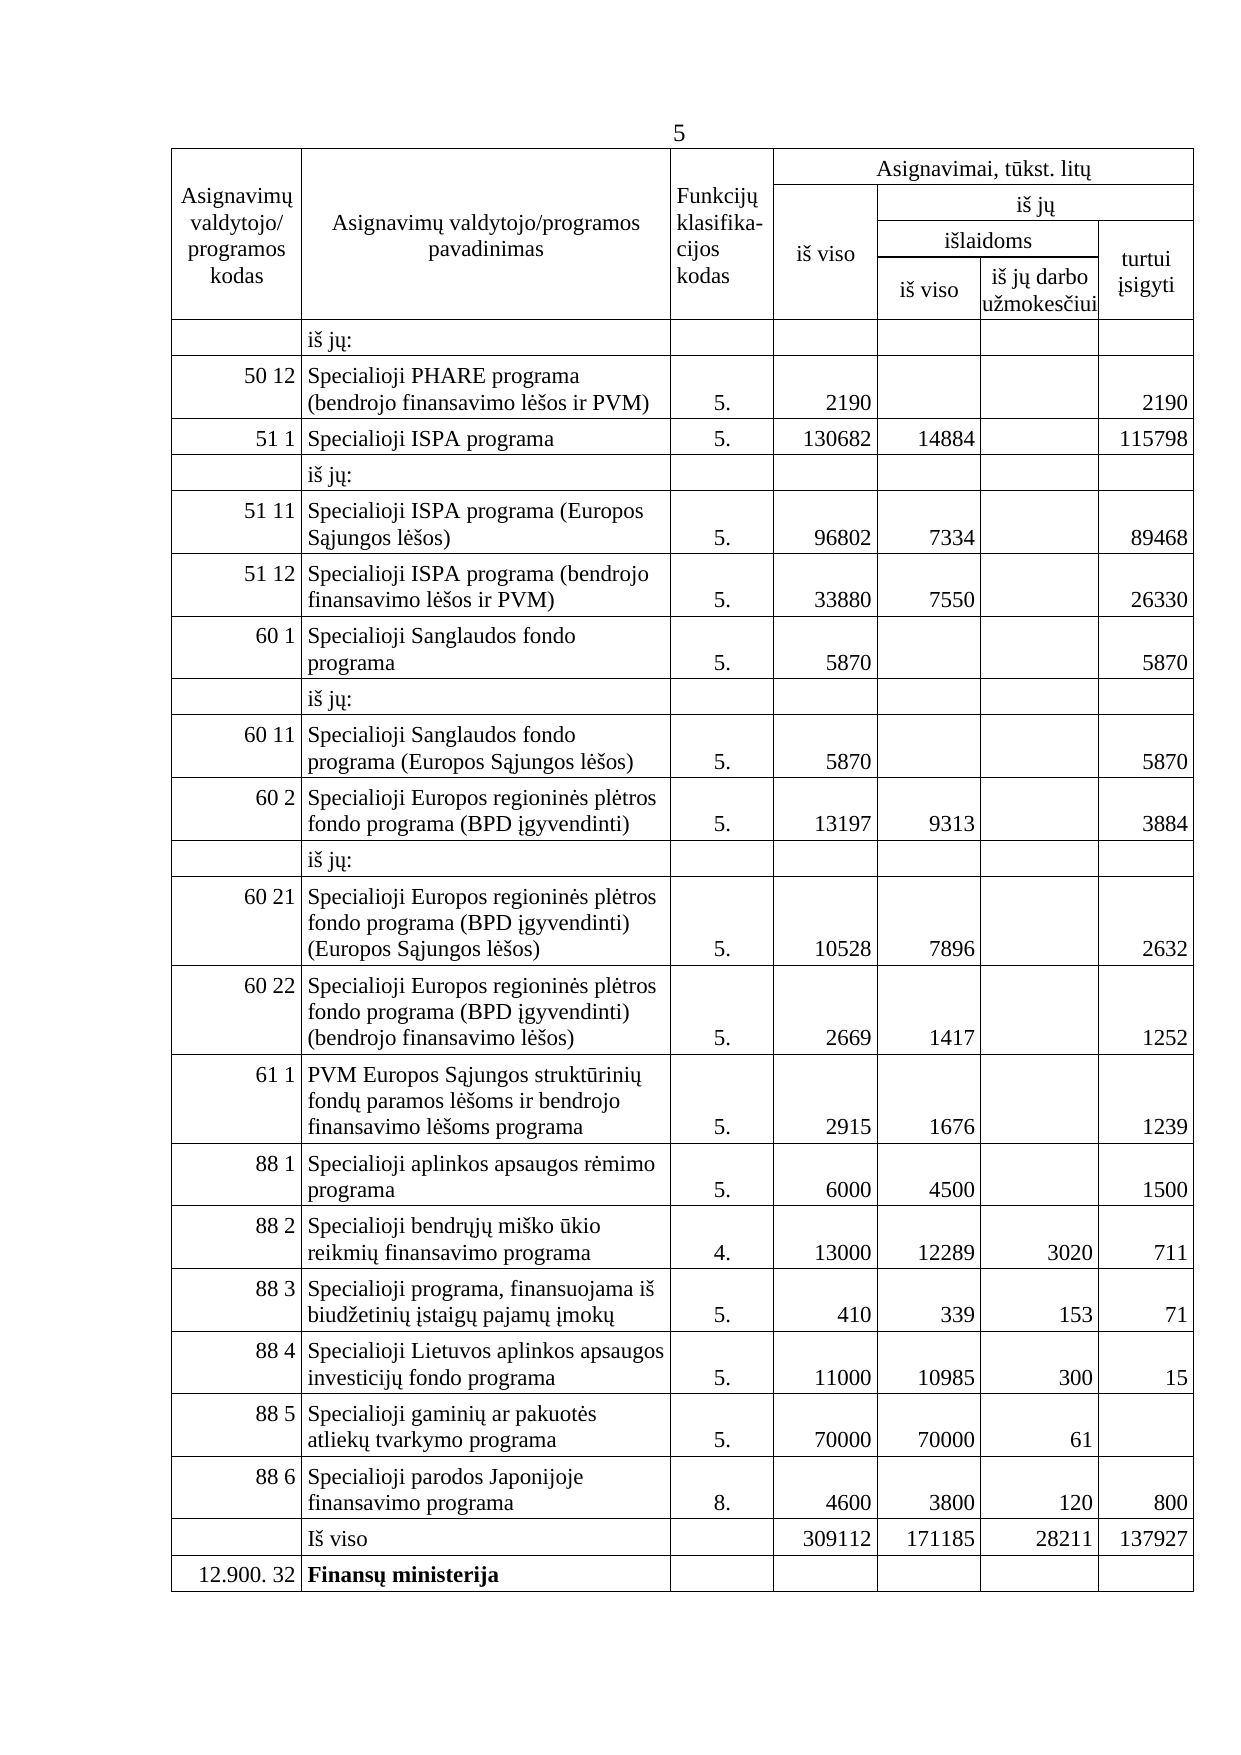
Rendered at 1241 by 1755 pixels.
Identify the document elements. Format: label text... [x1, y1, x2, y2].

table_cell 11000 [774, 1332, 877, 1393]
table_cell 5. [671, 877, 773, 965]
table_cell 3020 [981, 1206, 1098, 1268]
table_cell išlaidoms [878, 221, 1098, 256]
table_cell Specialioji aplinkos apsaugos rėmimo programa [302, 1144, 670, 1205]
table_cell Specialioji programa, finansuojama iš biudžetinių įstaigų pajamų įmokų [302, 1269, 670, 1331]
table_cell 5. [671, 1394, 773, 1456]
table_cell 7550 [878, 554, 980, 616]
table_cell [981, 1055, 1098, 1143]
table_cell [878, 679, 980, 714]
table_cell 61 [981, 1394, 1098, 1456]
table_header Funkcijų klasifika-cijos kodas [671, 149, 773, 319]
table_cell 3800 [878, 1457, 980, 1518]
table_cell [878, 455, 980, 490]
table_cell [1099, 841, 1193, 876]
table_cell 10528 [774, 877, 877, 965]
table_cell 137927 [1099, 1519, 1193, 1554]
table_cell 2632 [1099, 877, 1193, 965]
table_cell 309112 [774, 1519, 877, 1554]
table_cell 33880 [774, 554, 877, 616]
table_cell 2190 [1099, 356, 1193, 418]
table_cell [671, 679, 773, 714]
table_cell [981, 320, 1098, 355]
table_cell 5. [671, 715, 773, 777]
table_cell Specialioji Sanglaudos fondo programa [302, 617, 670, 678]
table_cell [981, 356, 1098, 418]
table_cell Specialioji Europos regioninės plėtros fondo programa (BPD įgyvendinti) (Europos Sąjungos lėšos) [302, 877, 670, 965]
table_cell [1099, 455, 1193, 490]
table_cell 5870 [774, 715, 877, 777]
table_cell [981, 841, 1098, 876]
table_cell [671, 1556, 773, 1591]
table_cell [981, 778, 1098, 839]
table_cell 60 11 [172, 715, 301, 777]
table_cell 15 [1099, 1332, 1193, 1393]
table_cell [172, 320, 301, 355]
table_cell 711 [1099, 1206, 1193, 1268]
table_cell 2669 [774, 966, 877, 1054]
table_cell Finansų ministerija [302, 1556, 670, 1591]
table_cell 6000 [774, 1144, 877, 1205]
table_cell Specialioji Europos regioninės plėtros fondo programa (BPD įgyvendinti) [302, 778, 670, 839]
table_cell 60 2 [172, 778, 301, 839]
table_cell Specialioji PHARE programa (bendrojo finansavimo lėšos ir PVM) [302, 356, 670, 418]
table_cell 5. [671, 419, 773, 454]
table_cell 60 21 [172, 877, 301, 965]
table_cell Specialioji gaminių ar pakuotės atliekų tvarkymo programa [302, 1394, 670, 1456]
table_cell 51 1 [172, 419, 301, 454]
table_cell 7334 [878, 491, 980, 553]
table_cell 300 [981, 1332, 1098, 1393]
table_cell 26330 [1099, 554, 1193, 616]
table_cell PVM Europos Sąjungos struktūrinių fondų paramos lėšoms ir bendrojo finansavimo lėšoms programa [302, 1055, 670, 1143]
table_cell iš viso [774, 185, 877, 319]
table_cell [1099, 679, 1193, 714]
table_cell 88 3 [172, 1269, 301, 1331]
table_cell 7896 [878, 877, 980, 965]
table_cell 12.900. 32 [172, 1556, 301, 1591]
table_cell [878, 841, 980, 876]
table_cell [774, 841, 877, 876]
table_cell 5870 [1099, 715, 1193, 777]
table_cell 89468 [1099, 491, 1193, 553]
table_cell 88 6 [172, 1457, 301, 1518]
table_cell iš jų darbo užmokesčiui [981, 258, 1098, 319]
table_cell [878, 356, 980, 418]
table_cell [1099, 1394, 1193, 1456]
table_cell Specialioji ISPA programa (Europos Sąjungos lėšos) [302, 491, 670, 553]
table_cell 5. [671, 491, 773, 553]
table_cell 3884 [1099, 778, 1193, 839]
table_cell 10985 [878, 1332, 980, 1393]
table_cell 153 [981, 1269, 1098, 1331]
table_cell 5870 [774, 617, 877, 678]
table_cell [774, 679, 877, 714]
table_cell [172, 679, 301, 714]
table_cell 51 11 [172, 491, 301, 553]
table_cell [981, 966, 1098, 1054]
table_cell 8. [671, 1457, 773, 1518]
table_cell 5870 [1099, 617, 1193, 678]
table_cell iš viso [878, 258, 980, 319]
table_cell [981, 419, 1098, 454]
table_cell 410 [774, 1269, 877, 1331]
table_cell 5. [671, 356, 773, 418]
table_cell [878, 617, 980, 678]
table_cell [1099, 1556, 1193, 1591]
table_cell 1252 [1099, 966, 1193, 1054]
table_cell 28211 [981, 1519, 1098, 1554]
table_cell 70000 [878, 1394, 980, 1456]
table_cell [774, 455, 877, 490]
table_cell [981, 554, 1098, 616]
table_cell [878, 715, 980, 777]
table_cell Specialioji ISPA programa [302, 419, 670, 454]
table_cell [981, 715, 1098, 777]
table_cell 5. [671, 617, 773, 678]
table_cell 5. [671, 1332, 773, 1393]
table_cell [981, 617, 1098, 678]
table_cell Specialioji Europos regioninės plėtros fondo programa (BPD įgyvendinti) (bendrojo finansavimo lėšos) [302, 966, 670, 1054]
table_cell 4500 [878, 1144, 980, 1205]
table_cell [172, 1519, 301, 1554]
table_cell 130682 [774, 419, 877, 454]
table_cell 1676 [878, 1055, 980, 1143]
table_cell 13197 [774, 778, 877, 839]
table_cell [774, 1556, 877, 1591]
table_cell 71 [1099, 1269, 1193, 1331]
table_cell 2915 [774, 1055, 877, 1143]
table_header Asignavimų valdytojo/programos pavadinimas [302, 149, 670, 319]
table_cell [878, 320, 980, 355]
table_cell Specialioji Sanglaudos fondo programa (Europos Sąjungos lėšos) [302, 715, 670, 777]
table_cell [1099, 320, 1193, 355]
table_cell Specialioji ISPA programa (bendrojo finansavimo lėšos ir PVM) [302, 554, 670, 616]
table_cell 70000 [774, 1394, 877, 1456]
table_cell 120 [981, 1457, 1098, 1518]
table_cell 50 12 [172, 356, 301, 418]
table_cell [981, 1144, 1098, 1205]
table_cell 60 1 [172, 617, 301, 678]
table_cell 88 2 [172, 1206, 301, 1268]
table_cell iš jų: [302, 320, 670, 355]
table_cell 5. [671, 1144, 773, 1205]
table_cell 88 4 [172, 1332, 301, 1393]
table_cell [671, 1519, 773, 1554]
table_cell [774, 320, 877, 355]
table_cell [981, 679, 1098, 714]
table_cell iš jų: [302, 455, 670, 490]
table_cell 5. [671, 778, 773, 839]
table_cell 5. [671, 966, 773, 1054]
table_cell [671, 455, 773, 490]
table_cell iš jų: [302, 841, 670, 876]
table_cell [981, 455, 1098, 490]
table_cell [172, 455, 301, 490]
table_cell turtui įsigyti [1099, 221, 1193, 319]
table_cell 4. [671, 1206, 773, 1268]
table_cell Iš viso [302, 1519, 670, 1554]
table_cell 5. [671, 554, 773, 616]
table_cell iš jų [878, 185, 1193, 220]
table_cell [981, 877, 1098, 965]
table_cell iš jų: [302, 679, 670, 714]
table_cell 339 [878, 1269, 980, 1331]
table_cell 60 22 [172, 966, 301, 1054]
table_cell [981, 1556, 1098, 1591]
table_cell [878, 1556, 980, 1591]
table_cell Specialioji parodos Japonijoje finansavimo programa [302, 1457, 670, 1518]
table_cell 5. [671, 1055, 773, 1143]
table_cell 96802 [774, 491, 877, 553]
table_cell [981, 491, 1098, 553]
table_cell 1239 [1099, 1055, 1193, 1143]
table_header Asignavimai, tūkst. litų [774, 149, 1193, 184]
table_cell 1417 [878, 966, 980, 1054]
table_cell 5. [671, 1269, 773, 1331]
table_cell Specialioji bendrųjų miško ūkio reikmių finansavimo programa [302, 1206, 670, 1268]
table_cell 14884 [878, 419, 980, 454]
table_cell 171185 [878, 1519, 980, 1554]
table_cell 115798 [1099, 419, 1193, 454]
table_cell 4600 [774, 1457, 877, 1518]
table_cell 9313 [878, 778, 980, 839]
table_cell 2190 [774, 356, 877, 418]
table_cell 1500 [1099, 1144, 1193, 1205]
table_cell 88 1 [172, 1144, 301, 1205]
table_header Asignavimų valdytojo/ programos kodas [172, 149, 301, 319]
table_cell Specialioji Lietuvos aplinkos apsaugos investicijų fondo programa [302, 1332, 670, 1393]
table_cell [172, 841, 301, 876]
table_cell 61 1 [172, 1055, 301, 1143]
table_cell [671, 841, 773, 876]
table_cell 12289 [878, 1206, 980, 1268]
table_cell [671, 320, 773, 355]
table_cell 88 5 [172, 1394, 301, 1456]
table_cell 800 [1099, 1457, 1193, 1518]
table_cell 51 12 [172, 554, 301, 616]
table_cell 13000 [774, 1206, 877, 1268]
